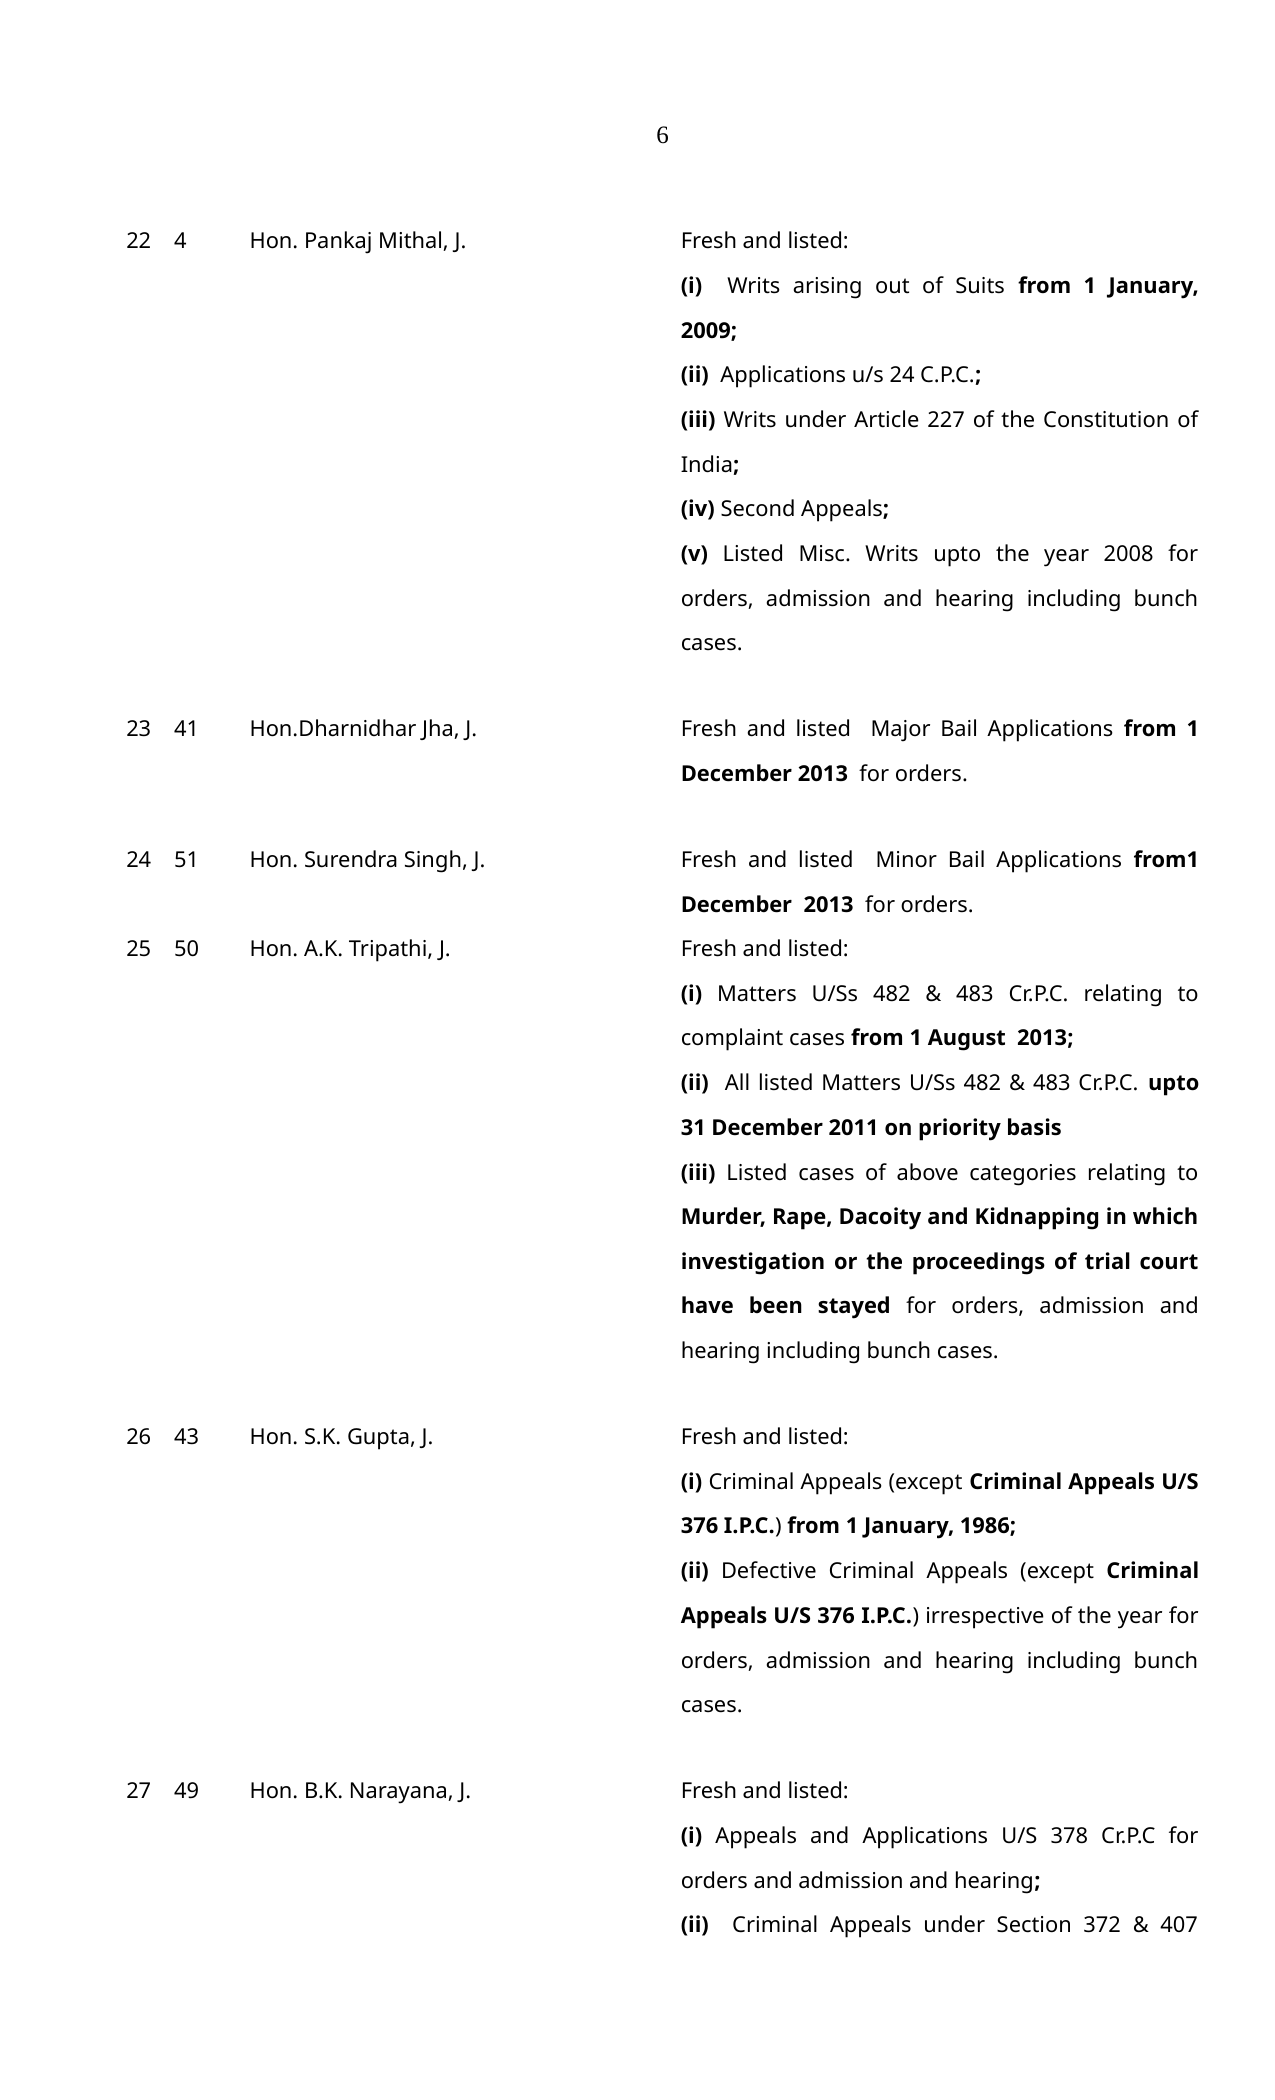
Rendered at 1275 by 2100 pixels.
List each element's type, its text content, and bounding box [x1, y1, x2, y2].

table_cell Hon. S.K. Gupta, J. [244, 1415, 675, 1769]
table_cell 49 [168, 1770, 244, 1945]
table_cell Hon. B.K. Narayana, J. [244, 1770, 675, 1945]
table_cell [244, 178, 675, 219]
table_cell 26 [120, 1415, 168, 1769]
table_cell Fresh and listed: (i) Writs arising out of Suits from 1 January, 2009; (ii) Applications u/s 24 C.P.C.; (iii) Writs under Article 227 of the Constitution of India; (iv) Second Appeals; (v) Listed Misc. Writs upto the year 2008 for orders, admission and hearing including bunch cases. [675, 220, 1205, 708]
table_cell 50 [168, 927, 244, 1415]
table_cell [120, 178, 168, 219]
table_cell Hon. A.K. Tripathi, J. [244, 927, 675, 1415]
table_cell 22 [120, 220, 168, 708]
table_cell Fresh and listed: (i) Appeals and Applications U/S 378 Cr.P.C for orders and admission and hearing; (ii) Criminal Appeals under Section 372 & 407 [675, 1770, 1205, 1945]
table_cell 23 [120, 708, 168, 838]
table_cell 27 [120, 1770, 168, 1945]
table_cell [168, 178, 244, 219]
table_cell [675, 178, 1205, 219]
table_cell 24 [120, 838, 168, 927]
table_cell 41 [168, 708, 244, 838]
table_cell Fresh and listed Minor Bail Applications from1 December 2013 for orders. [675, 838, 1205, 927]
table_cell Fresh and listed: (i) Criminal Appeals (except Criminal Appeals U/S 376 I.P.C.) from 1 January, 1986; (ii) Defective Criminal Appeals (except Criminal Appeals U/S 376 I.P.C.) irrespective of the year for orders, admission and hearing including bunch cases. [675, 1415, 1205, 1769]
table_cell 25 [120, 927, 168, 1415]
table_cell Fresh and listed: (i) Matters U/Ss 482 & 483 Cr.P.C. relating to complaint cases from 1 August 2013; (ii) All listed Matters U/Ss 482 & 483 Cr.P.C. upto 31 December 2011 on priority basis (iii) Listed cases of above categories relating to Murder, Rape, Dacoity and Kidnapping in which investigation or the proceedings of trial court have been stayed for orders, admission and hearing including bunch cases. [675, 927, 1205, 1415]
table_cell 4 [168, 220, 244, 708]
table_cell Hon.Dharnidhar Jha, J. [244, 708, 675, 838]
table_cell Hon. Pankaj Mithal, J. [244, 220, 675, 708]
table_cell Hon. Surendra Singh, J. [244, 838, 675, 927]
table_cell 51 [168, 838, 244, 927]
table_cell Fresh and listed Major Bail Applications from 1 December 2013 for orders. [675, 708, 1205, 838]
table_cell 43 [168, 1415, 244, 1769]
